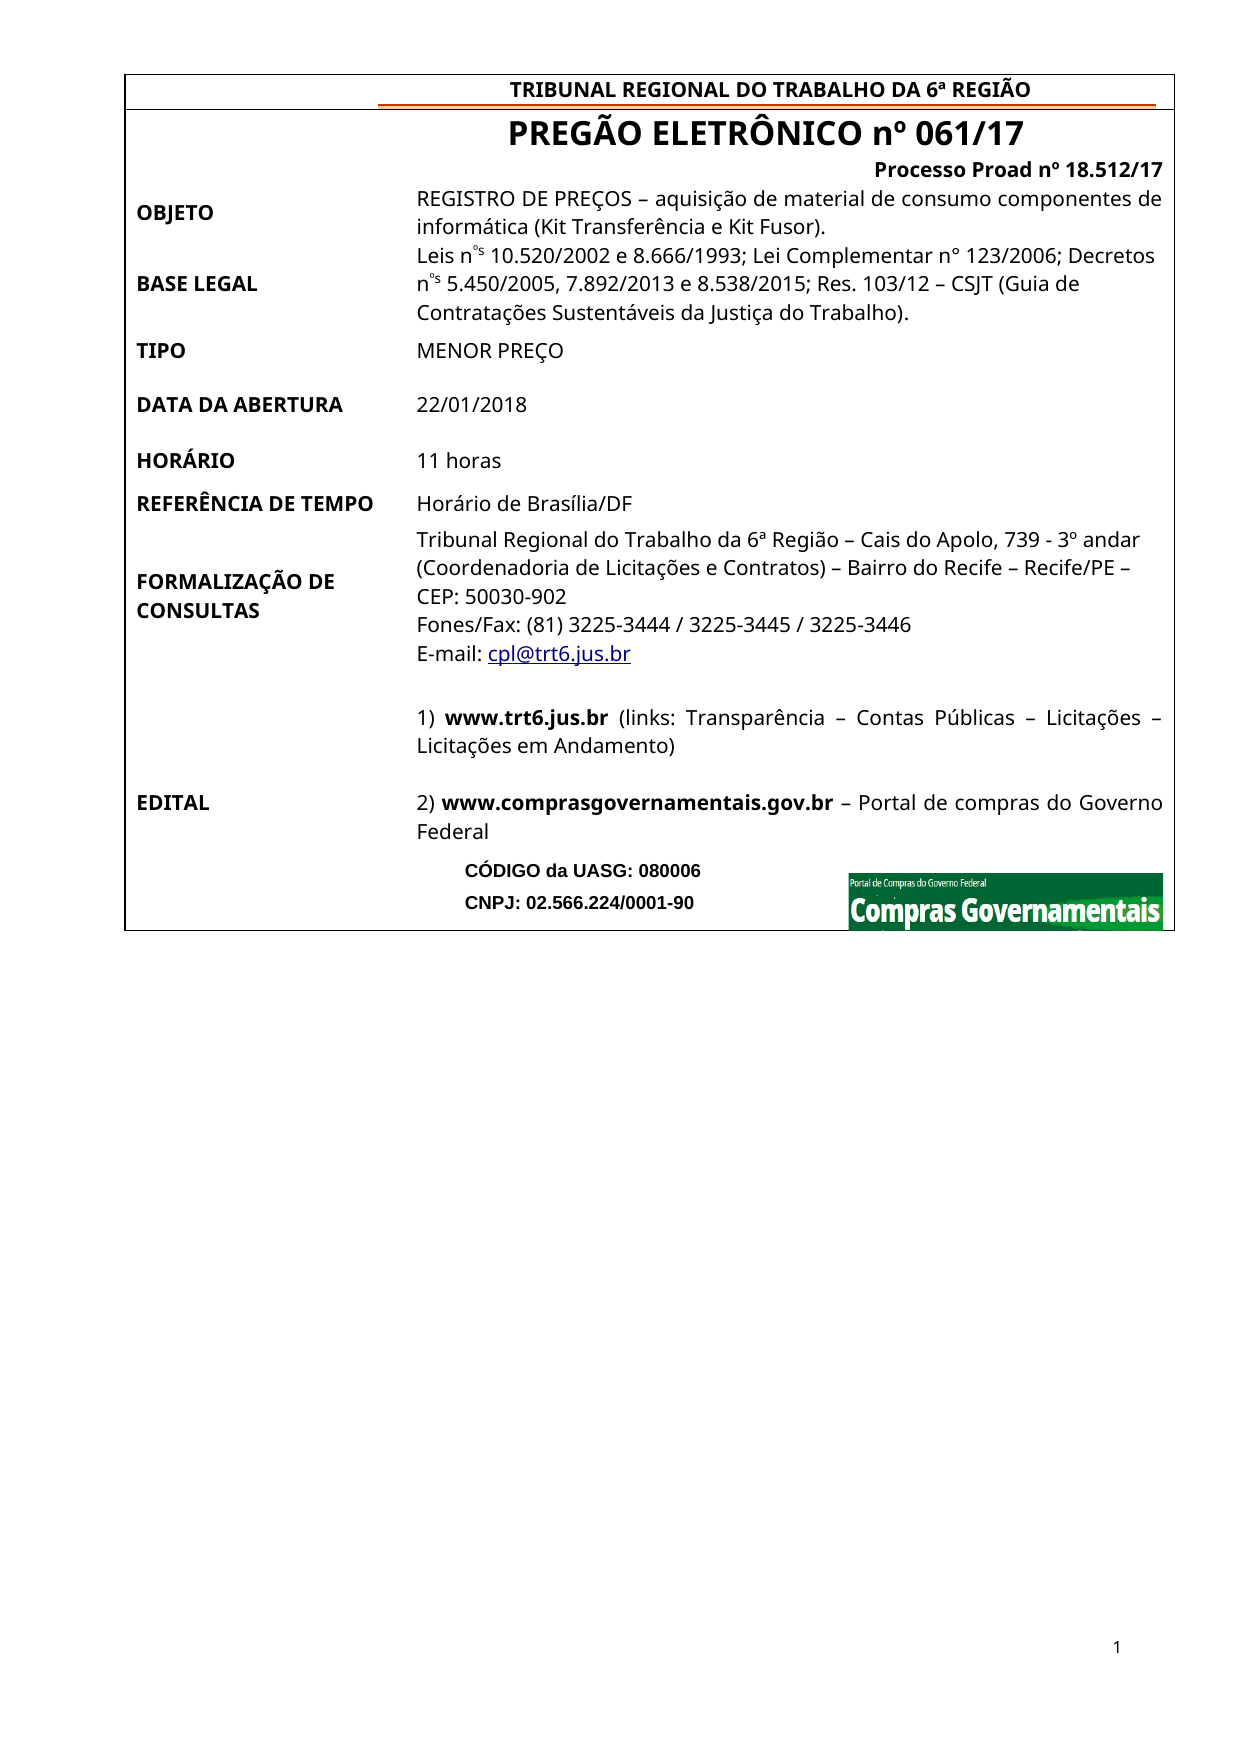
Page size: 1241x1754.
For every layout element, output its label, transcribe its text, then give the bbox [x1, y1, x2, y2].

table_cell 22/01/2018 [405, 376, 1174, 432]
table_header [126, 75, 366, 109]
table_cell TIPO [126, 326, 405, 376]
table_cell OBJETO [126, 184, 405, 241]
table_cell 11 horas [405, 433, 1174, 489]
table_cell HORÁRIO [126, 433, 405, 489]
table_cell BASE LEGAL [126, 241, 405, 326]
table_cell REGISTRO DE PREÇOS – aquisição de material de consumo componentes de informática (Kit Transferência e Kit Fusor). [405, 184, 1174, 241]
table_cell 1) www.trt6.jus.br (links: Transparência – Contas Públicas – Licitações – Licitações em Andamento) 2) www.comprasgovernamentais.gov.br – Portal de compras do Governo Federal [405, 675, 1174, 930]
table_cell REFERÊNCIA DE TEMPO [126, 489, 405, 517]
table_cell MENOR PREÇO [405, 326, 1174, 376]
table_cell [126, 110, 366, 155]
table_cell DATA DA ABERTURA [126, 376, 405, 432]
table_cell PREGÃO ELETRÔNICO nº 061/17 [366, 110, 1174, 155]
table_cell Processo Proad nº 18.512/17 [126, 155, 1174, 184]
table_cell FORMALIZAÇÃO DE CONSULTAS [126, 517, 405, 675]
table_cell Leis nºs 10.520/2002 e 8.666/1993; Lei Complementar n° 123/2006; Decretos nºs 5.450/2005, 7.892/2013 e 8.538/2015; Res. 103/12 – CSJT (Guia de Contratações Sustentáveis da Justiça do Trabalho). [405, 241, 1174, 326]
table_cell Horário de Brasília/DF [405, 489, 1174, 517]
picture [848, 873, 1164, 931]
table_cell EDITAL [126, 675, 405, 930]
table_header TRIBUNAL REGIONAL DO TRABALHO DA 6ª REGIÃO [366, 75, 1174, 109]
table_cell Tribunal Regional do Trabalho da 6ª Região – Cais do Apolo, 739 - 3º andar (Coordenadoria de Licitações e Contratos) – Bairro do Recife – Recife/PE – CEP: 50030-902 Fones/Fax: (81) 3225-3444 / 3225-3445 / 3225-3446 E-mail: cpl@trt6.jus.br [405, 517, 1174, 675]
